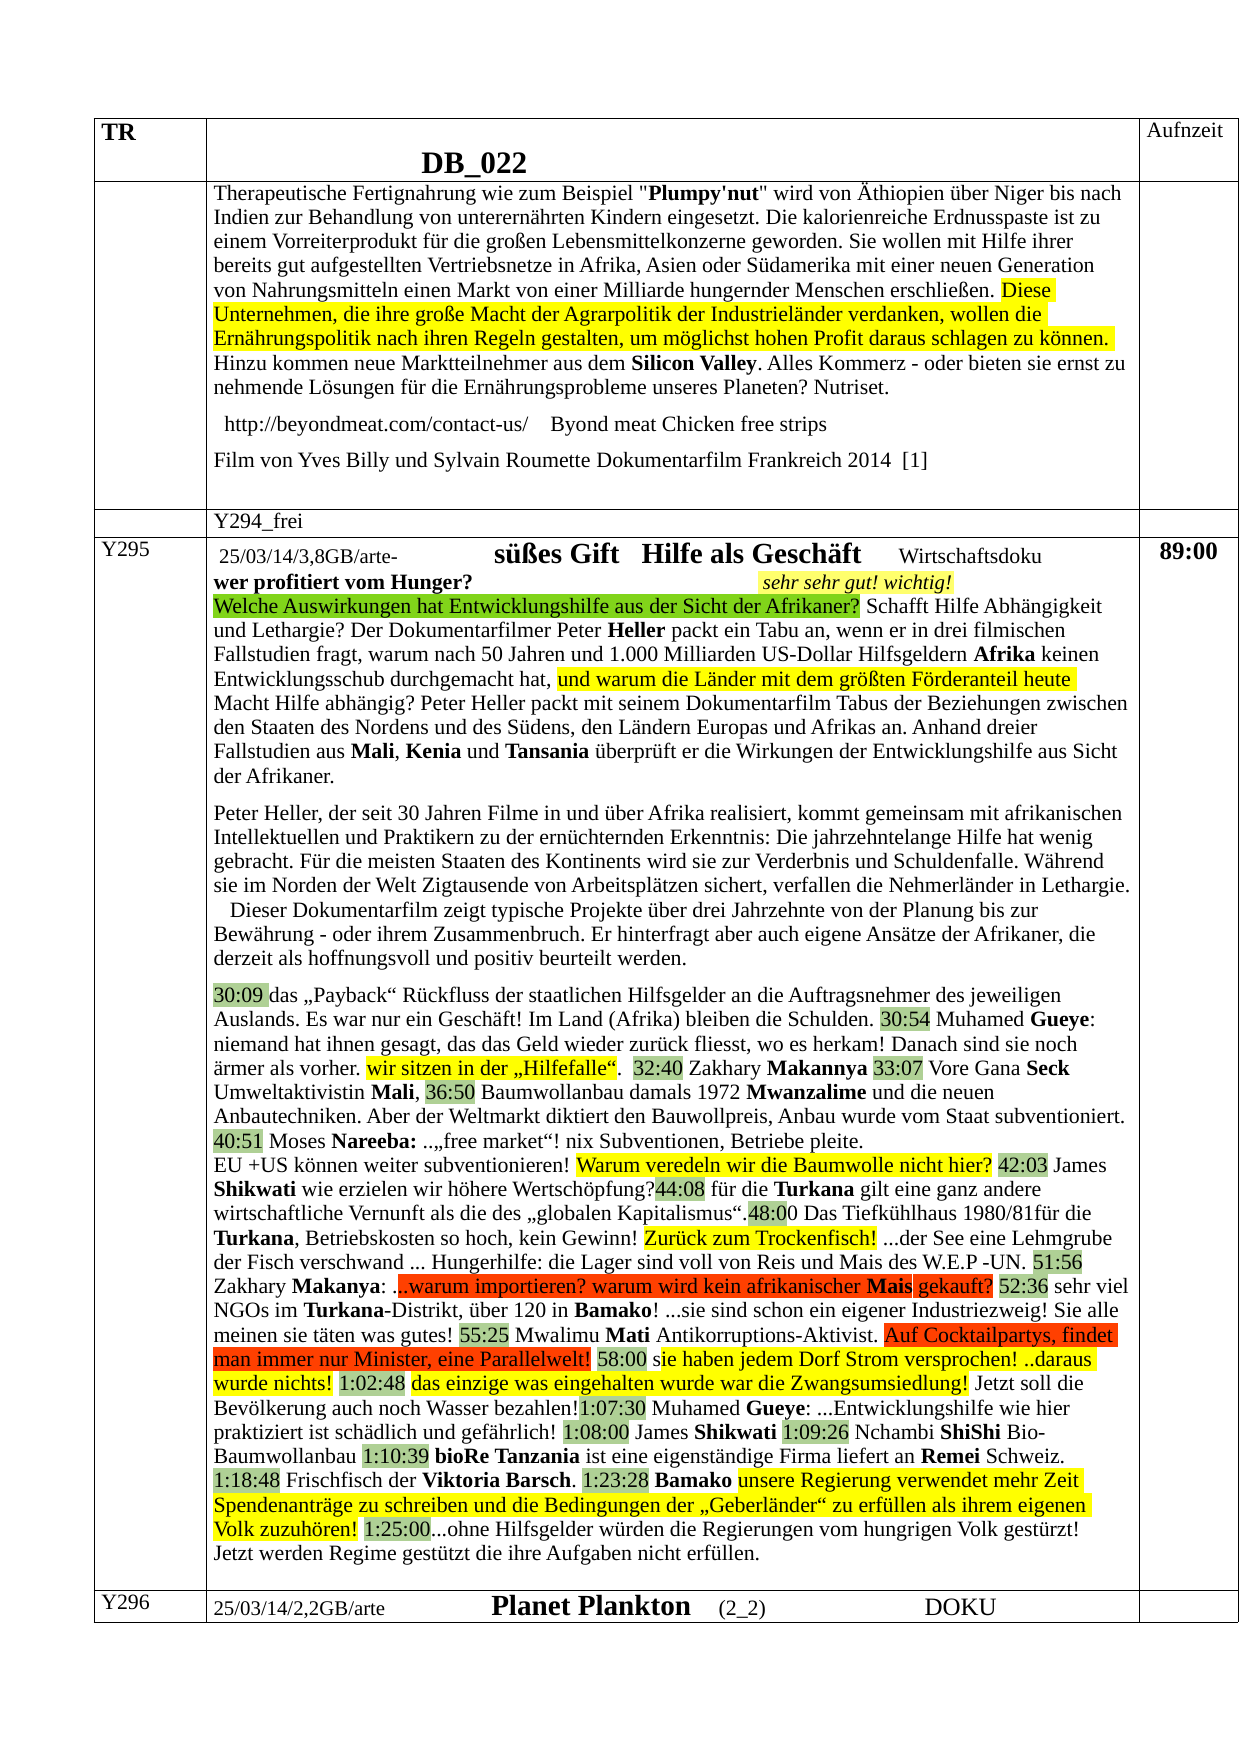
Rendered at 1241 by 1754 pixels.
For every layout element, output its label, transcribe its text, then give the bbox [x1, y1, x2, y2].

table_cell [1140, 510, 1238, 537]
table_cell Y296 [95, 1591, 206, 1622]
table_cell Y295 [95, 538, 206, 1590]
table_header Aufnzeit [1140, 119, 1238, 181]
table_cell [95, 510, 206, 537]
table_cell Therapeutische Fertignahrung wie zum Beispiel "Plumpy'nut" wird von Äthiopien über Niger bis nach Indien zur Behandlung von unterernährten Kindern eingesetzt. Die kalorienreiche Erdnusspaste ist zu einem Vorreiterprodukt für die großen Lebensmittelkonzerne geworden. Sie wollen mit Hilfe ihrer bereits gut aufgestellten Vertriebsnetze in Afrika, Asien oder Südamerika mit einer neuen Generation von Nahrungsmitteln einen Markt von einer Milliarde hungernder Menschen erschließen. Diese Unternehmen, die ihre große Macht der Agrarpolitik der Industrieländer verdanken, wollen die Ernährungspolitik nach ihren Regeln gestalten, um möglichst hohen Profit daraus schlagen zu können. Hinzu kommen neue Marktteilnehmer aus dem Silicon Valley. Alles Kommerz - oder bieten sie ernst zu nehmende Lösungen für die Ernährungsprobleme unseres Planeten? Nutriset. http://beyondmeat.com/contact-us/ Byond meat Chicken free strips Film von Yves Billy und Sylvain Roumette Dokumentarfilm Frankreich 2014 [1] [207, 182, 1139, 509]
table_cell 25/03/14/2,2GB/arte Planet Plankton (2_2) DOKU [207, 1591, 1139, 1622]
table_header TR [95, 119, 206, 181]
table_cell Y294_frei [207, 510, 1139, 537]
table_cell 25/03/14/3,8GB/arte- süßes Gift Hilfe als Geschäft Wirtschaftsdoku wer profitiert vom Hunger? sehr sehr gut! wichtig! Welche Auswirkungen hat Entwicklungshilfe aus der Sicht der Afrikaner? Schafft Hilfe Abhängigkeit und Lethargie? Der Dokumentarfilmer Peter Heller packt ein Tabu an, wenn er in drei filmischen Fallstudien fragt, warum nach 50 Jahren und 1.000 Milliarden US-Dollar Hilfsgeldern Afrika keinen Entwicklungsschub durchgemacht hat, und warum die Länder mit dem größten Förderanteil heute Macht Hilfe abhängig? Peter Heller packt mit seinem Dokumentarfilm Tabus der Beziehungen zwischen den Staaten des Nordens und des Südens, den Ländern Europas und Afrikas an. Anhand dreier Fallstudien aus Mali, Kenia und Tansania überprüft er die Wirkungen der Entwicklungshilfe aus Sicht der Afrikaner. Peter Heller, der seit 30 Jahren Filme in und über Afrika realisiert, kommt gemeinsam mit afrikanischen Intellektuellen und Praktikern zu der ernüchternden Erkenntnis: Die jahrzehntelange Hilfe hat wenig gebracht. Für die meisten Staaten des Kontinents wird sie zur Verderbnis und Schuldenfalle. Während sie im Norden der Welt Zigtausende von Arbeitsplätzen sichert, verfallen die Nehmerländer in Lethargie. Dieser Dokumentarfilm zeigt typische Projekte über drei Jahrzehnte von der Planung bis zur Bewährung - oder ihrem Zusammenbruch. Er hinterfragt aber auch eigene Ansätze der Afrikaner, die derzeit als hoffnungsvoll und positiv beurteilt werden. 30:09 das „Payback“ Rückfluss der staatlichen Hilfsgelder an die Auftragsnehmer des jeweiligen Auslands. Es war nur ein Geschäft! Im Land (Afrika) bleiben die Schulden. 30:54 Muhamed Gueye: niemand hat ihnen gesagt, das das Geld wieder zurück fliesst, wo es herkam! Danach sind sie noch ärmer als vorher. wir sitzen in der „Hilfefalle“. 32:40 Zakhary Makannya 33:07 Vore Gana Seck Umweltaktivistin Mali, 36:50 Baumwollanbau damals 1972 Mwanzalime und die neuen Anbautechniken. Aber der Weltmarkt diktiert den Bauwollpreis, Anbau wurde vom Staat subventioniert. 40:51 Moses Nareeba: ..„free market“! nix Subventionen, Betriebe pleite. EU +US können weiter subventionieren! Warum veredeln wir die Baumwolle nicht hier? 42:03 James Shikwati wie erzielen wir höhere Wertschöpfung?44:08 für die Turkana gilt eine ganz andere wirtschaftliche Vernunft als die des „globalen Kapitalismus“.48:00 Das Tiefkühlhaus 1980/81für die Turkana, Betriebskosten so hoch, kein Gewinn! Zurück zum Trockenfisch! ...der See eine Lehmgrube der Fisch verschwand ... Hungerhilfe: die Lager sind voll von Reis und Mais des W.E.P -UN. 51:56 Zakhary Makanya: ...warum importieren? warum wird kein afrikanischer Mais gekauft? 52:36 sehr viel NGOs im Turkana-Distrikt, über 120 in Bamako! ...sie sind schon ein eigener Industriezweig! Sie alle meinen sie täten was gutes! 55:25 Mwalimu Mati Antikorruptions-Aktivist. Auf Cocktailpartys, findet man immer nur Minister, eine Parallelwelt! 58:00 sie haben jedem Dorf Strom versprochen! ..daraus wurde nichts! 1:02:48 das einzige was eingehalten wurde war die Zwangsumsiedlung! Jetzt soll die Bevölkerung auch noch Wasser bezahlen!1:07:30 Muhamed Gueye: ...Entwicklungshilfe wie hier praktiziert ist schädlich und gefährlich! 1:08:00 James Shikwati 1:09:26 Nchambi ShiShi Bio-Baumwollanbau 1:10:39 bioRe Tanzania ist eine eigenständige Firma liefert an Remei Schweiz. 1:18:48 Frischfisch der Viktoria Barsch. 1:23:28 Bamako unsere Regierung verwendet mehr Zeit Spendenanträge zu schreiben und die Bedingungen der „Geberländer“ zu erfüllen als ihrem eigenen Volk zuzuhören! 1:25:00...ohne Hilfsgelder würden die Regierungen vom hungrigen Volk gestürzt! Jetzt werden Regime gestützt die ihre Aufgaben nicht erfüllen. [207, 538, 1139, 1590]
table_cell [1140, 182, 1238, 509]
table_header DB_022 [207, 119, 1139, 181]
table_cell [1140, 1591, 1238, 1622]
table_cell 89:00 [1140, 538, 1238, 1590]
table_cell [95, 182, 206, 509]
